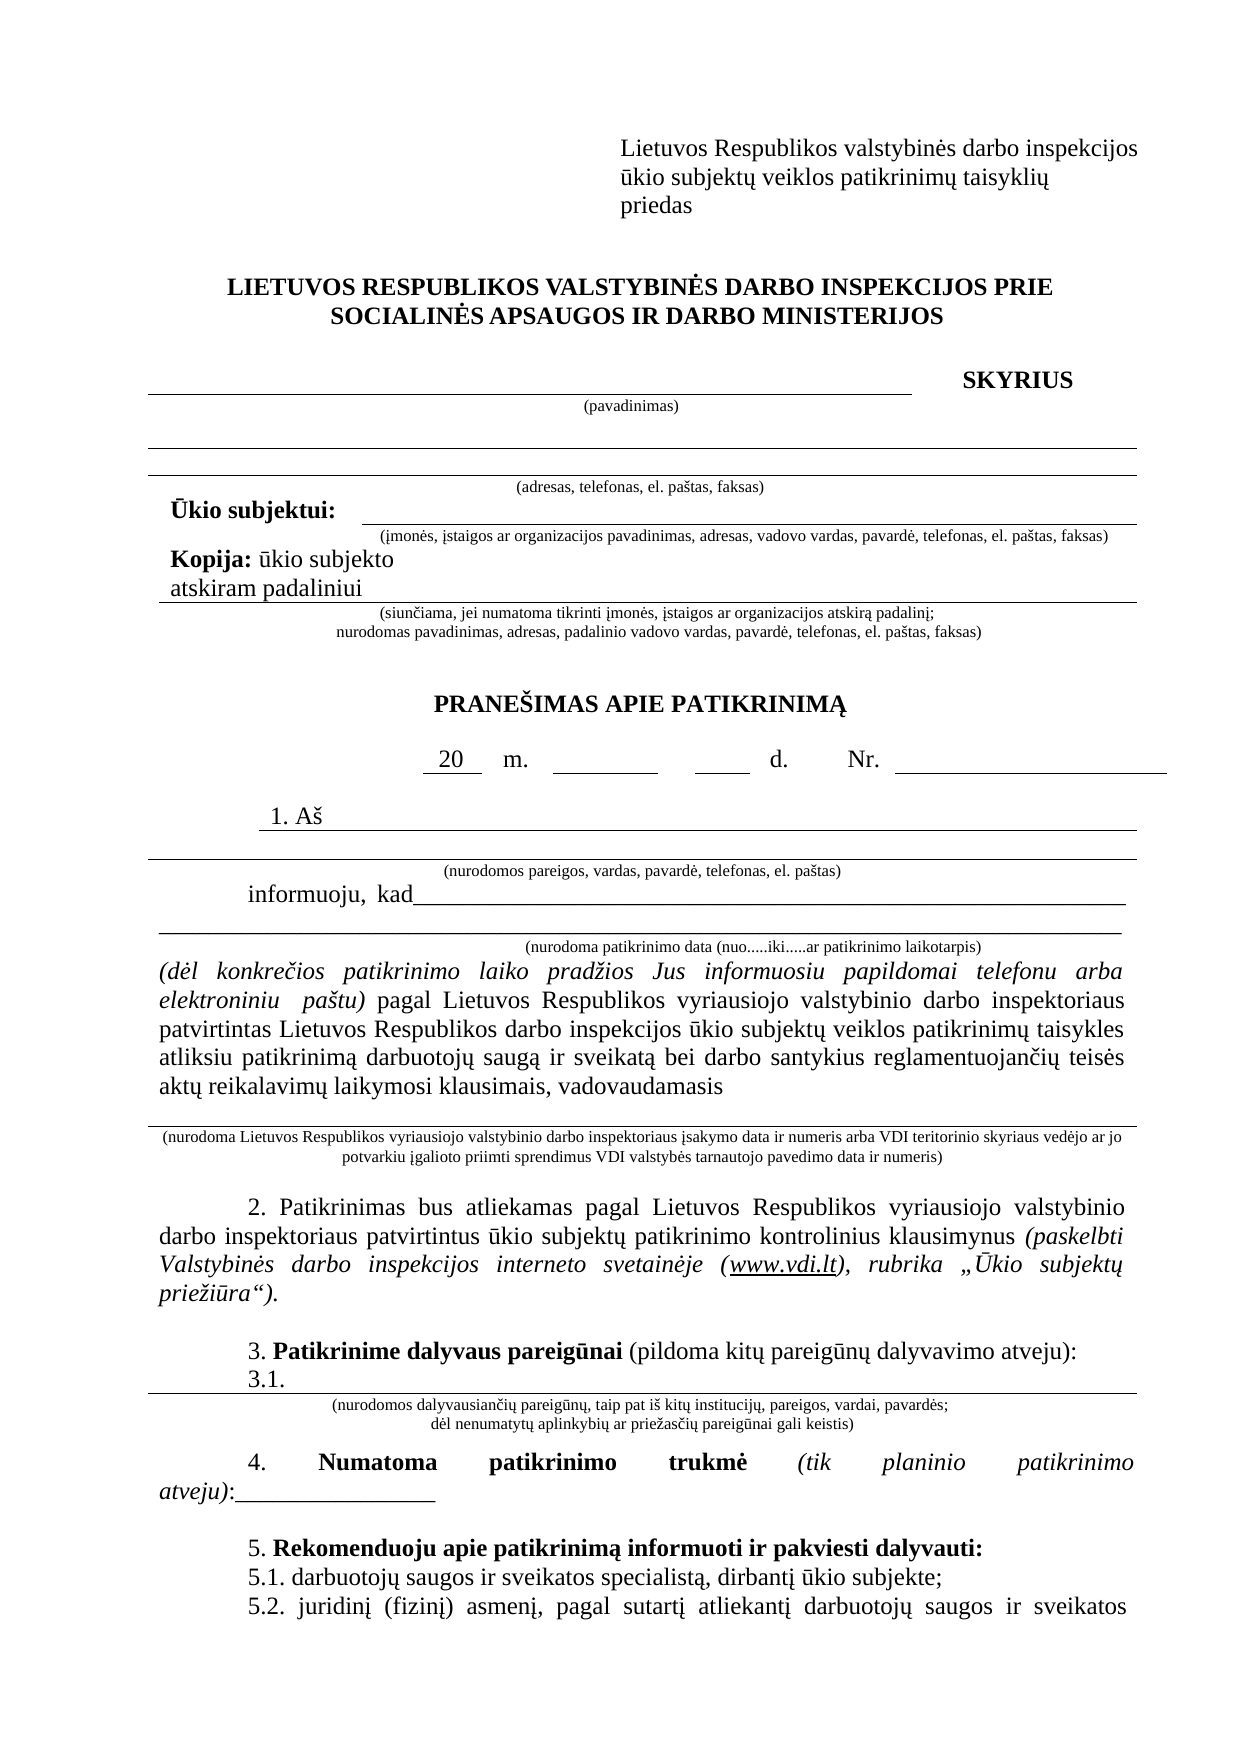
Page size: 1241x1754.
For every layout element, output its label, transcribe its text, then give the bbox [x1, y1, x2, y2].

table_cell 5.1. darbuotojų saugos ir sveikatos specialistą, dirbantį ūkio subjekte; 5.2. juridinį (fizinį) asmenį, pagal sutartį atliekantį darbuotojų saugos ir sveikatos [148, 1562, 1137, 1619]
table_cell Nr. [836, 745, 895, 773]
table_header LIETUVOS RESPUBLIKOS VALSTYBINĖS DARBO INSPEKCIJOS PRIE SOCIALINĖS APSAUGOS IR DARBO MINISTERIJOS [148, 248, 1137, 366]
table_cell informuoju, kad_________________________________________________________ _____________________________________________________________________________ (nurodoma patikrinimo data (nuo.....iki.....ar patikrinimo laikotarpis) (dėl konkrečios patikrinimo laiko pradžios Jus informuosiu papildomai telefonu arba elektroniniu paštu) pagal Lietuvos Respublikos vyriausiojo valstybinio darbo inspektoriaus patvirtintas Lietuvos Respublikos darbo inspekcijos ūkio subjektų veiklos patikrinimų taisykles atliksiu patikrinimą darbuotojų saugą ir sveikatą bei darbo santykius reglamentuojančių teisės aktų reikalavimų laikymosi klausimais, vadovaudamasis [148, 880, 1137, 1126]
table_cell [1167, 880, 1191, 1126]
table_cell [1152, 774, 1167, 801]
table_cell (siunčiama, jei numatoma tikrinti įmonės, įstaigos ar organizacijos atskirą padalinį; nurodomas pavadinimas, adresas, padalinio vadovo vardas, pavardė, telefonas, el. paštas, faksas) [159, 603, 1137, 641]
table_cell [1137, 690, 1152, 718]
table_cell [1152, 394, 1167, 422]
table_cell [148, 1433, 230, 1447]
table_cell 2. Patikrinimas bus atliekamas pagal Lietuvos Respublikos vyriausiojo valstybinio darbo inspektoriaus patvirtintus ūkio subjektų patikrinimo kontrolinius klausimynus (paskelbti Valstybinės darbo inspekcijos interneto svetainėje (www.vdi.lt), rubrika „Ūkio subjektų priežiūra“). 3. Patikrinime dalyvaus pareigūnai (pildoma kitų pareigūnų dalyvavimo atveju): [148, 1192, 1137, 1364]
table_cell [148, 366, 912, 394]
table_cell [1152, 880, 1167, 1126]
table_cell [1167, 690, 1191, 718]
table_cell [1137, 880, 1152, 1126]
table_cell [1137, 1562, 1152, 1619]
table_cell [148, 496, 384, 689]
table_cell [1167, 830, 1191, 859]
table_cell [912, 394, 1128, 422]
table_header [362, 496, 1137, 524]
table_cell [1167, 394, 1191, 422]
table_cell [553, 745, 658, 773]
table_cell [1152, 1365, 1167, 1393]
table_cell [148, 422, 1137, 448]
table_cell [1137, 859, 1152, 879]
table_cell m. [482, 745, 553, 773]
table_cell [1152, 422, 1167, 448]
table_cell [1137, 475, 1152, 496]
table_cell [159, 641, 1137, 689]
table_cell [1137, 422, 1152, 448]
table_cell SKYRIUS [912, 366, 1128, 394]
table_cell [1167, 1447, 1191, 1562]
table_cell [1137, 1365, 1152, 1393]
table_cell [459, 545, 1137, 602]
table_cell 4. Numatoma patikrinimo trukmė (tik planinio patikrinimo atveju):________________ 5. Rekomenduoju apie patikrinimą informuoti ir pakviesti dalyvauti: [148, 1447, 1137, 1562]
table_cell [1167, 801, 1191, 829]
table_cell [1167, 718, 1191, 744]
table_cell [1137, 1166, 1152, 1192]
table_cell [658, 745, 695, 773]
text ūkio subjektų veiklos patikrinimų taisyklių [148, 162, 1166, 190]
table_cell [148, 773, 1137, 801]
table_cell [1167, 1166, 1191, 1192]
table_cell [1152, 366, 1167, 394]
table_cell [895, 745, 1167, 773]
table_cell [1167, 745, 1191, 773]
text Lietuvos Respublikos valstybinės darbo inspekcijos [148, 133, 1166, 162]
table_cell (nurodomos dalyvausiančių pareigūnų, taip pat iš kitų institucijų, pareigos, vardai, pavardės; dėl nenumatytų aplinkybių ar priežasčių pareigūnai gali keistis) [148, 1394, 1137, 1433]
table_cell [1152, 475, 1167, 496]
table_cell [1152, 1393, 1167, 1433]
table_cell [230, 1433, 1137, 1447]
table_cell [148, 745, 423, 773]
table_header [1152, 248, 1167, 366]
table_cell [1167, 422, 1191, 448]
table_cell PRANEŠIMAS APIE PATIKRINIMĄ [148, 690, 1137, 718]
table_cell [1137, 1447, 1152, 1562]
table_cell [1167, 448, 1191, 475]
table_cell [1167, 1365, 1191, 1393]
table_cell [1167, 1192, 1191, 1364]
table_cell [1152, 690, 1167, 718]
table_cell [1152, 718, 1167, 744]
table_cell [695, 745, 750, 773]
table_header Ūkio subjektui: [159, 496, 362, 524]
table_cell [1167, 496, 1191, 689]
table_cell [1167, 1126, 1191, 1166]
table_cell [1152, 496, 1167, 689]
table_cell [1152, 830, 1167, 859]
table_cell [148, 1166, 1137, 1192]
text priedas [148, 190, 1166, 219]
table_cell [1152, 1562, 1167, 1619]
table_cell [1137, 1192, 1152, 1364]
table_cell 3.1. [148, 1365, 1137, 1393]
table_cell d. [750, 745, 811, 773]
table_cell [1167, 1433, 1191, 1447]
table_cell [148, 801, 258, 829]
table_cell [1137, 1393, 1152, 1433]
table_cell [1137, 448, 1152, 475]
table_cell [1152, 801, 1167, 829]
table_cell [1137, 774, 1152, 801]
table_header [1167, 248, 1191, 366]
table_cell [1137, 1433, 1152, 1447]
table_cell [1152, 1447, 1167, 1562]
table_cell (pavadinimas) [148, 395, 912, 422]
table_cell [1152, 1126, 1167, 1166]
table_cell 1. Aš [259, 801, 1137, 829]
table_cell [1137, 1126, 1152, 1166]
table_cell [1152, 1433, 1167, 1447]
table_cell [1167, 366, 1191, 394]
table_cell (adresas, telefonas, el. paštas, faksas) [148, 476, 1137, 496]
table_cell [1137, 830, 1152, 859]
table_cell [1167, 1562, 1191, 1619]
table_cell [1167, 773, 1191, 801]
table_cell 20 [423, 745, 482, 773]
table_cell [148, 718, 1137, 744]
table_cell [1137, 718, 1152, 744]
table_cell [1128, 366, 1152, 394]
table_cell Kopija: ūkio subjekto atskiram padaliniui [159, 545, 459, 602]
table_cell [1167, 475, 1191, 496]
table_cell [811, 745, 836, 773]
table_cell [1152, 448, 1167, 475]
table_cell (nurodomos pareigos, vardas, pavardė, telefonas, el. paštas) [148, 860, 1137, 879]
table_cell [1128, 394, 1152, 422]
table_cell [1137, 496, 1152, 689]
table_cell [1137, 801, 1152, 829]
table_cell [1167, 859, 1191, 879]
table_header [1137, 248, 1152, 366]
table_cell (įmonės, įstaigos ar organizacijos pavadinimas, adresas, vadovo vardas, pavardė, telefonas, el. paštas, faksas) [159, 524, 1137, 544]
table_cell (nurodoma Lietuvos Respublikos vyriausiojo valstybinio darbo inspektoriaus įsakymo data ir numeris arba VDI teritorinio skyriaus vedėjo ar jo potvarkiu įgalioto priimti sprendimus VDI valstybės tarnautojo pavedimo data ir numeris) [148, 1127, 1137, 1166]
table_cell [148, 830, 1137, 859]
table_cell [1167, 1393, 1191, 1433]
table_cell [1152, 1166, 1167, 1192]
table_cell [1152, 1192, 1167, 1364]
table_cell [1152, 859, 1167, 879]
table_cell [148, 449, 1137, 475]
